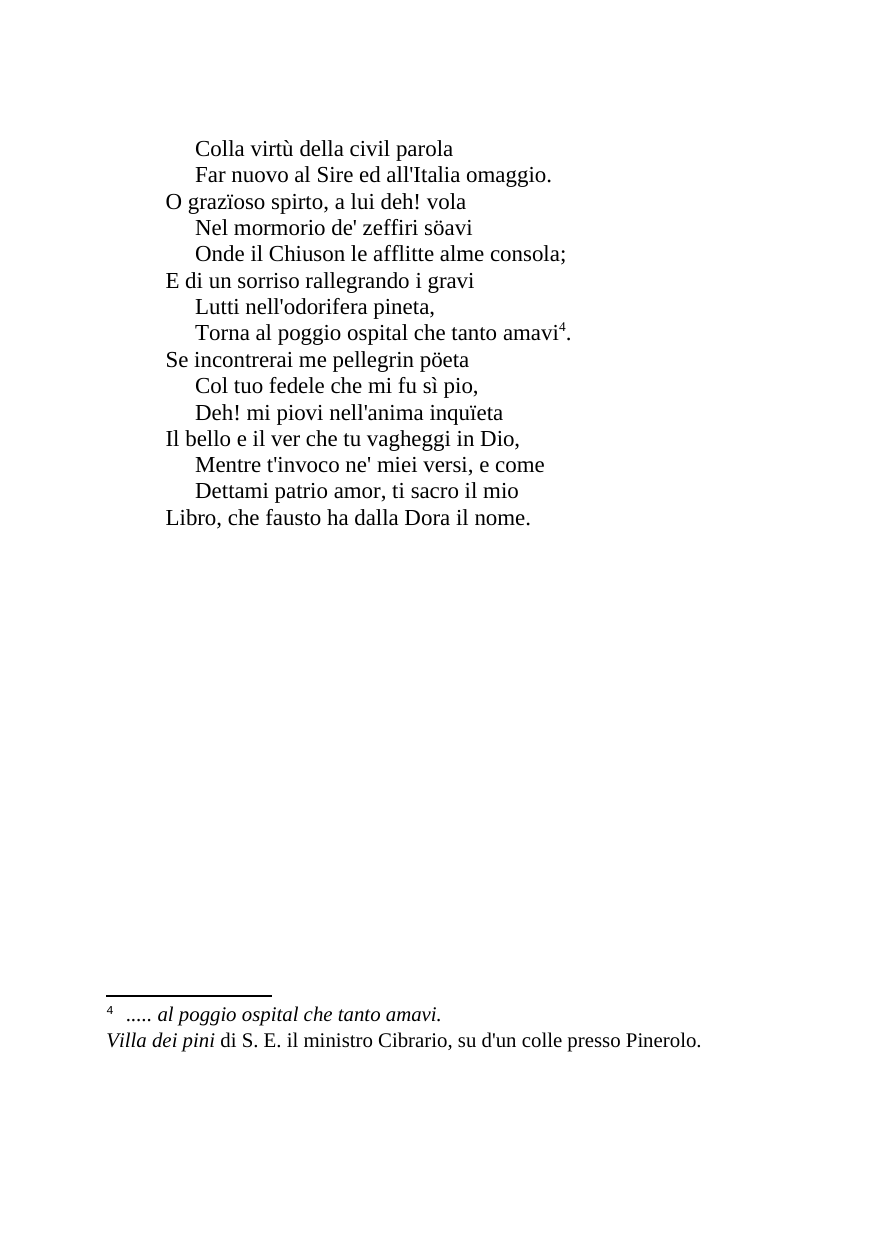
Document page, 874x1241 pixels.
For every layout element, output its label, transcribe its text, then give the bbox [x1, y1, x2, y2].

text Il bello e il ver che tu vagheggi in Dio, [106, 425, 768, 451]
text O grazïoso spirto, a lui deh! vola [106, 188, 768, 214]
text Dettami patrio amor, ti sacro il mio [136, 478, 768, 504]
text Se incontrerai me pellegrin pöeta [106, 346, 768, 372]
text Lutti nell'odorifera pineta, [136, 293, 768, 319]
text Far nuovo al Sire ed all'Italia omaggio. [136, 161, 768, 188]
text Nel mormorio de' zeffiri söavi [136, 214, 768, 240]
text Deh! mi piovi nell'anima inquïeta [136, 398, 768, 425]
text Mentre t'invoco ne' miei versi, e come [136, 451, 768, 478]
text Colla virtù della civil parola [136, 135, 768, 161]
text Torna al poggio ospital che tanto amavi. [136, 319, 768, 346]
text Libro, che fausto ha dalla Dora il nome. [106, 504, 768, 530]
text Onde il Chiuson le afflitte alme consola; [136, 240, 768, 267]
text Villa dei pini di S. E. il ministro Cibrario, su d'un colle presso Pinerolo. [106, 1028, 768, 1052]
text ..... al poggio ospital che tanto amavi. [106, 1002, 768, 1028]
text Col tuo fedele che mi fu sì pio, [136, 372, 768, 398]
text E di un sorriso rallegrando i gravi [106, 267, 768, 293]
